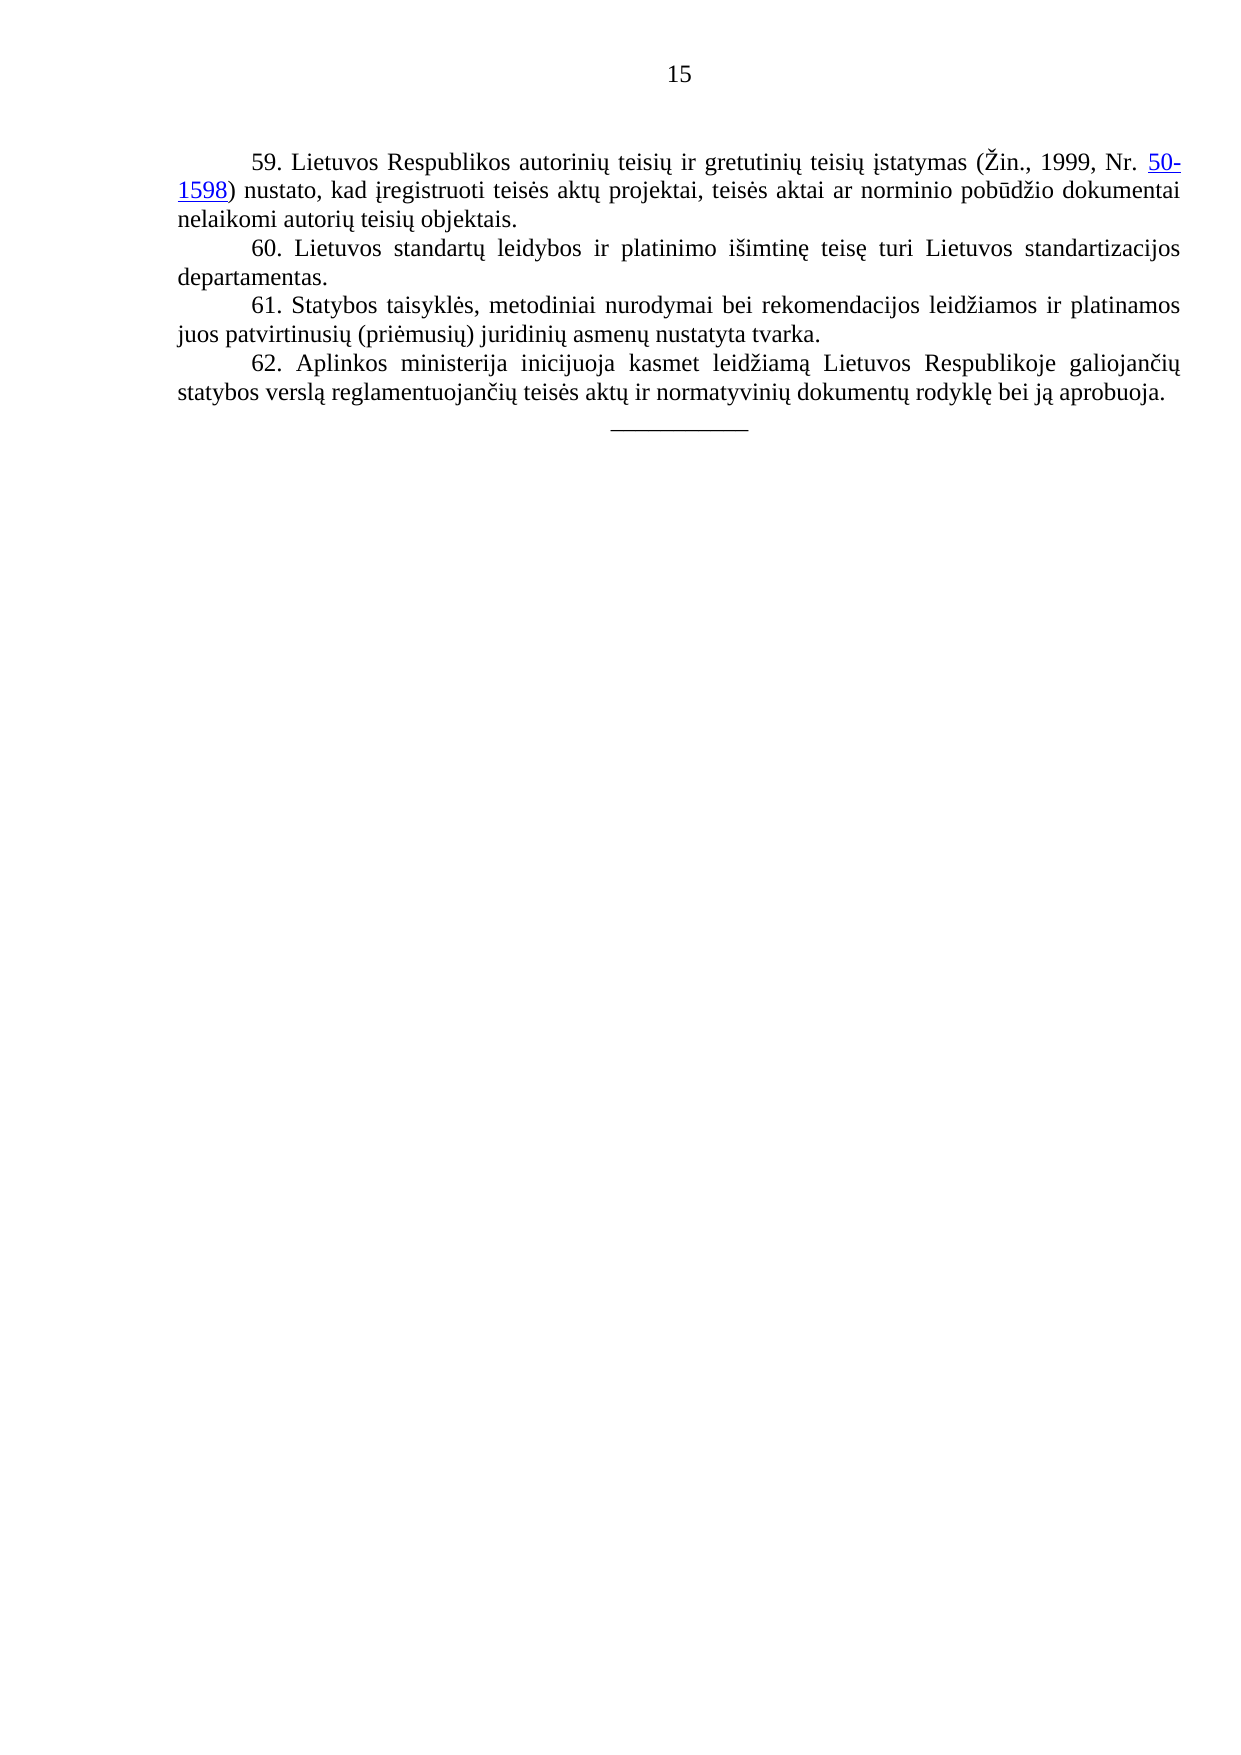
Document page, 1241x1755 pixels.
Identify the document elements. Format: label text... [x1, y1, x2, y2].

text 61. Statybos taisyklės, metodiniai nurodymai bei rekomendacijos leidžiamos ir platinamos juos patvirtinusių (priėmusių) juridinių asmenų nustatyta tvarka. [177, 291, 1181, 348]
text 62. Aplinkos ministerija inicijuoja kasmet leidžiamą Lietuvos Respublikoje galiojančių statybos verslą reglamentuojančių teisės aktų ir normatyvinių dokumentų rodyklę bei ją aprobuoja. [177, 348, 1181, 406]
text ___________ [177, 406, 1181, 434]
text 59. Lietuvos Respublikos autorinių teisių ir gretutinių teisių įstatymas (Žin., 1999, Nr. 50-1598) nustato, kad įregistruoti teisės aktų projektai, teisės aktai ar norminio pobūdžio dokumentai nelaikomi autorių teisių objektais. [177, 147, 1181, 233]
text 60. Lietuvos standartų leidybos ir platinimo išimtinę teisę turi Lietuvos standartizacijos departamentas. [177, 233, 1181, 291]
